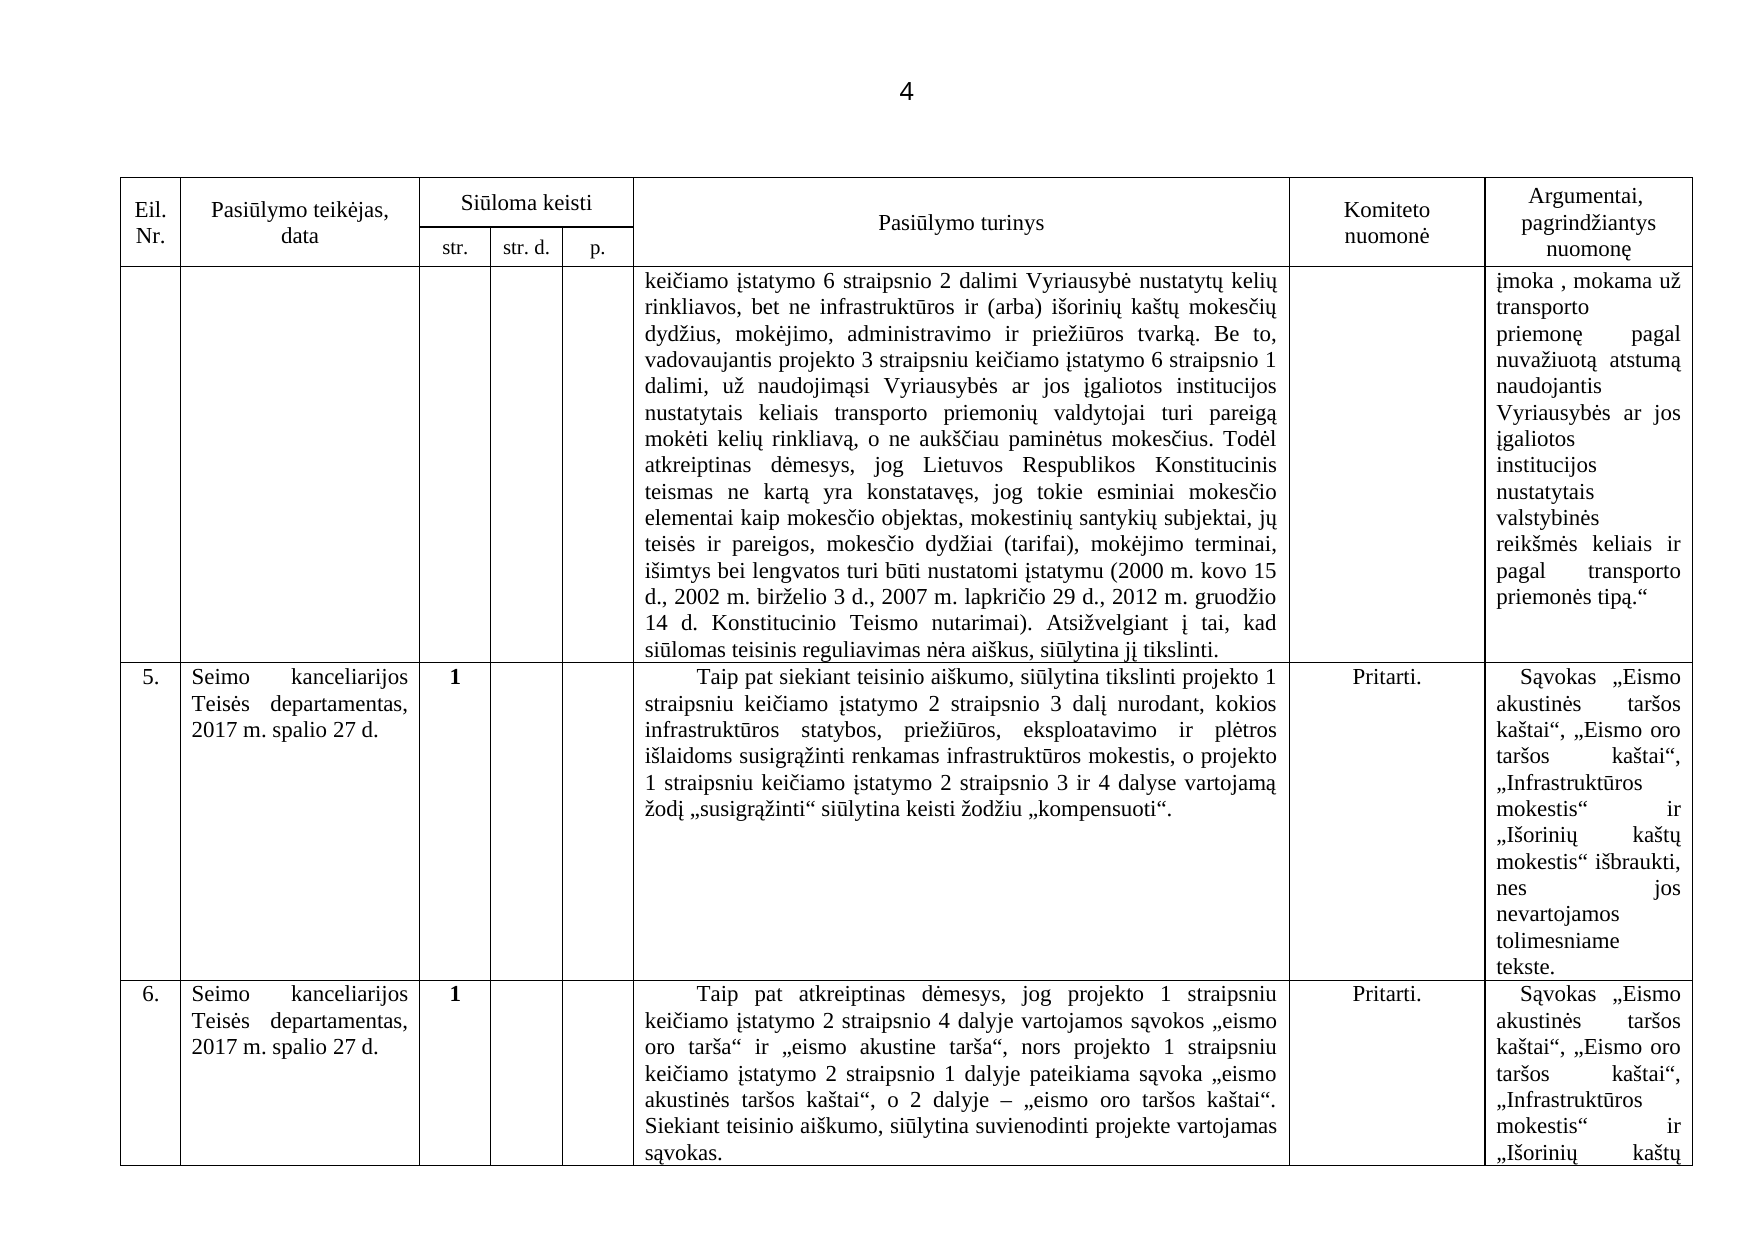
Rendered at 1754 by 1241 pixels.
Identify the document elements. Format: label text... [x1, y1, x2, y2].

table_cell [121, 267, 180, 662]
table_header Komiteto nuomonė [1290, 178, 1484, 266]
table_header Pasiūlymo teikėjas, data [181, 178, 419, 266]
table_cell [491, 981, 562, 1165]
table_header Argumentai, pagrindžiantys nuomonę [1486, 178, 1692, 266]
table_header Pasiūlymo turinys [634, 178, 1289, 266]
table_cell [491, 267, 562, 662]
table_cell Sąvokas „Eismo akustinės taršos kaštai“, „Eismo oro taršos kaštai“, „Infrastruktūros mokestis“ ir „Išorinių kaštų [1486, 981, 1692, 1165]
table_cell 6. [121, 981, 180, 1165]
table_cell Taip pat atkreiptinas dėmesys, jog projekto 1 straipsniu keičiamo įstatymo 2 straipsnio 4 dalyje vartojamos sąvokos „eismo oro tarša“ ir „eismo akustine tarša“, nors projekto 1 straipsniu keičiamo įstatymo 2 straipsnio 1 dalyje pateikiama sąvoka „eismo akustinės taršos kaštai“, o 2 dalyje – „eismo oro taršos kaštai“. Siekiant teisinio aiškumo, siūlytina suvienodinti projekte vartojamas sąvokas. [634, 981, 1289, 1165]
table_cell Seimo kanceliarijos Teisės departamentas, 2017 m. spalio 27 d. [181, 663, 419, 979]
table_cell [420, 267, 490, 662]
table_cell str. [420, 228, 490, 266]
table_cell Sąvokas „Eismo akustinės taršos kaštai“, „Eismo oro taršos kaštai“, „Infrastruktūros mokestis“ ir „Išorinių kaštų mokestis“ išbraukti, nes jos nevartojamos tolimesniame tekste. [1486, 663, 1692, 979]
table_cell p. [563, 228, 633, 266]
table_cell keičiamo įstatymo 6 straipsnio 2 dalimi Vyriausybė nustatytų kelių rinkliavos, bet ne infrastruktūros ir (arba) išorinių kaštų mokesčių dydžius, mokėjimo, administravimo ir priežiūros tvarką. Be to, vadovaujantis projekto 3 straipsniu keičiamo įstatymo 6 straipsnio 1 dalimi, už naudojimąsi Vyriausybės ar jos įgaliotos institucijos nustatytais keliais transporto priemonių valdytojai turi pareigą mokėti kelių rinkliavą, o ne aukščiau paminėtus mokesčius. Todėl atkreiptinas dėmesys, jog Lietuvos Respublikos Konstitucinis teismas ne kartą yra konstatavęs, jog tokie esminiai mokesčio elementai kaip mokesčio objektas, mokestinių santykių subjektai, jų teisės ir pareigos, mokesčio dydžiai (tarifai), mokėjimo terminai, išimtys bei lengvatos turi būti nustatomi įstatymu (2000 m. kovo 15 d., 2002 m. birželio 3 d., 2007 m. lapkričio 29 d., 2012 m. gruodžio 14 d. Konstitucinio Teismo nutarimai). Atsižvelgiant į tai, kad siūlomas teisinis reguliavimas nėra aiškus, siūlytina jį tikslinti. [634, 267, 1289, 662]
table_header Siūloma keisti [420, 178, 633, 226]
table_cell [491, 663, 562, 979]
table_header Eil. Nr. [121, 178, 180, 266]
table_cell įmoka , mokama už transporto priemonę pagal nuvažiuotą atstumą naudojantis Vyriausybės ar jos įgaliotos institucijos nustatytais valstybinės reikšmės keliais ir pagal transporto priemonės tipą.“ [1486, 267, 1692, 662]
table_cell Taip pat siekiant teisinio aiškumo, siūlytina tikslinti projekto 1 straipsniu keičiamo įstatymo 2 straipsnio 3 dalį nurodant, kokios infrastruktūros statybos, priežiūros, eksploatavimo ir plėtros išlaidoms susigrąžinti renkamas infrastruktūros mokestis, o projekto 1 straipsniu keičiamo įstatymo 2 straipsnio 3 ir 4 dalyse vartojamą žodį „susigrąžinti“ siūlytina keisti žodžiu „kompensuoti“. [634, 663, 1289, 979]
table_cell [181, 267, 419, 662]
table_cell Pritarti. [1290, 663, 1484, 979]
table_cell Seimo kanceliarijos Teisės departamentas, 2017 m. spalio 27 d. [181, 981, 419, 1165]
table_cell Pritarti. [1290, 981, 1484, 1165]
table_cell [1290, 267, 1484, 662]
table_cell 5. [121, 663, 180, 979]
table_cell [563, 981, 633, 1165]
table_cell 1 [420, 663, 490, 979]
table_cell str. d. [491, 228, 562, 266]
table_cell [563, 663, 633, 979]
table_cell [563, 267, 633, 662]
table_cell 1 [420, 981, 490, 1165]
